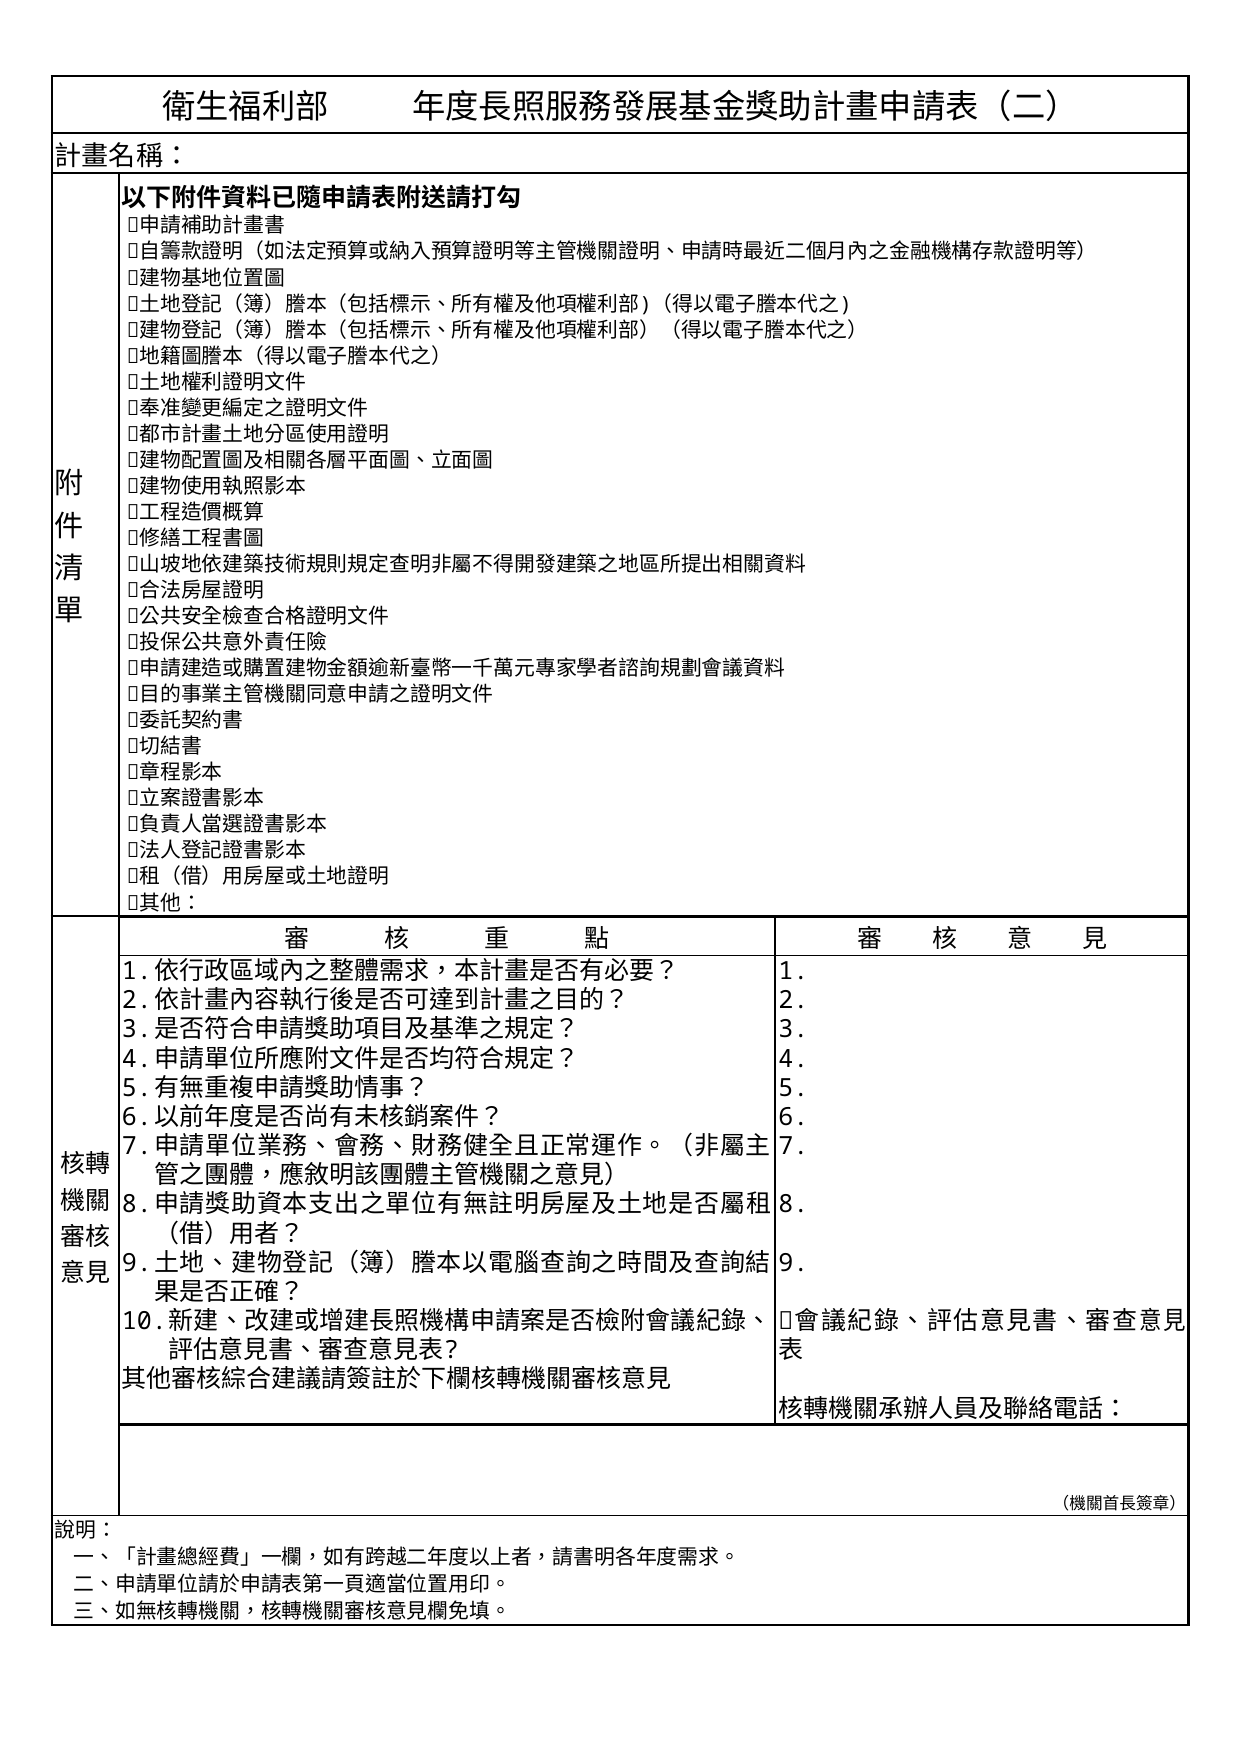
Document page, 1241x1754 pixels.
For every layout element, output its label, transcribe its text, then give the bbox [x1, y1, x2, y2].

table_cell 核轉機關審核意見 [53, 917, 118, 1514]
table_cell 9. 會議紀錄、評估意見書、審查意見表 核轉機關承辦人員及聯絡電話： [776, 956, 1187, 1423]
table_cell 計畫名稱： [53, 134, 1187, 172]
table_cell 以下附件資料已隨申請表附送請打勾 申請補助計畫書 自籌款證明（如法定預算或納入預算證明等主管機關證明、申請時最近二個月內之金融機構存款證明等） 建物基地位置圖 土地登記（簿）謄本（包括標示、所有權及他項權利部)（得以電子謄本代之) 建物登記（簿）謄本（包括標示、所有權及他項權利部）（得以電子謄本代之） 地籍圖謄本（得以電子謄本代之） 土地權利證明文件 奉准變更編定之證明文件 都市計畫土地分區使用證明 建物配置圖及相關各層平面圖、立面圖 建物使用執照影本 工程造價概算 修繕工程書圖 山坡地依建築技術規則規定查明非屬不得開發建築之地區所提出相關資料 合法房屋證明 公共安全檢查合格證明文件 投保公共意外責任險 申請建造或購置建物金額逾新臺幣一千萬元專家學者諮詢規劃會議資料 目的事業主管機關同意申請之證明文件 委託契約書 切結書 章程影本 立案證書影本 負責人當選證書影本 法人登記證書影本 租（借）用房屋或土地證明 其他： [120, 174, 1187, 915]
table_cell 審 核 意 見 [776, 918, 1187, 954]
table_cell 依行政區域內之整體需求，本計畫是否有必要？ 依計畫內容執行後是否可達到計畫之目的？ 是否符合申請獎助項目及基準之規定？ 申請單位所應附文件是否均符合規定？ 有無重複申請獎助情事？ 以前年度是否尚有未核銷案件？ 申請單位業務、會務、財務健全且正常運作。（非屬主管之團體，應敘明該團體主管機關之意見） 申請獎助資本支出之單位有無註明房屋及土地是否屬租（借）用者？ 土地、建物登記（簿）謄本以電腦查詢之時間及查詢結果是否正確？ 新建、改建或增建長照機構申請案是否檢附會議紀錄、評估意見書、審查意見表? 其他審核綜合建議請簽註於下欄核轉機關審核意見 [120, 956, 774, 1423]
table_cell 說明： 一、「計畫總經費」一欄，如有跨越二年度以上者，請書明各年度需求。 二、申請單位請於申請表第一頁適當位置用印。 三、如無核轉機關，核轉機關審核意見欄免填。 [53, 1516, 1187, 1624]
table_cell 審 核 重 點 [120, 918, 774, 954]
table_cell 衛生福利部 年度長照服務發展基金獎助計畫申請表（二） [53, 77, 1187, 132]
table_cell 附 件 清 單 [53, 174, 118, 915]
table_cell （機關首長簽章） [120, 1426, 1187, 1514]
